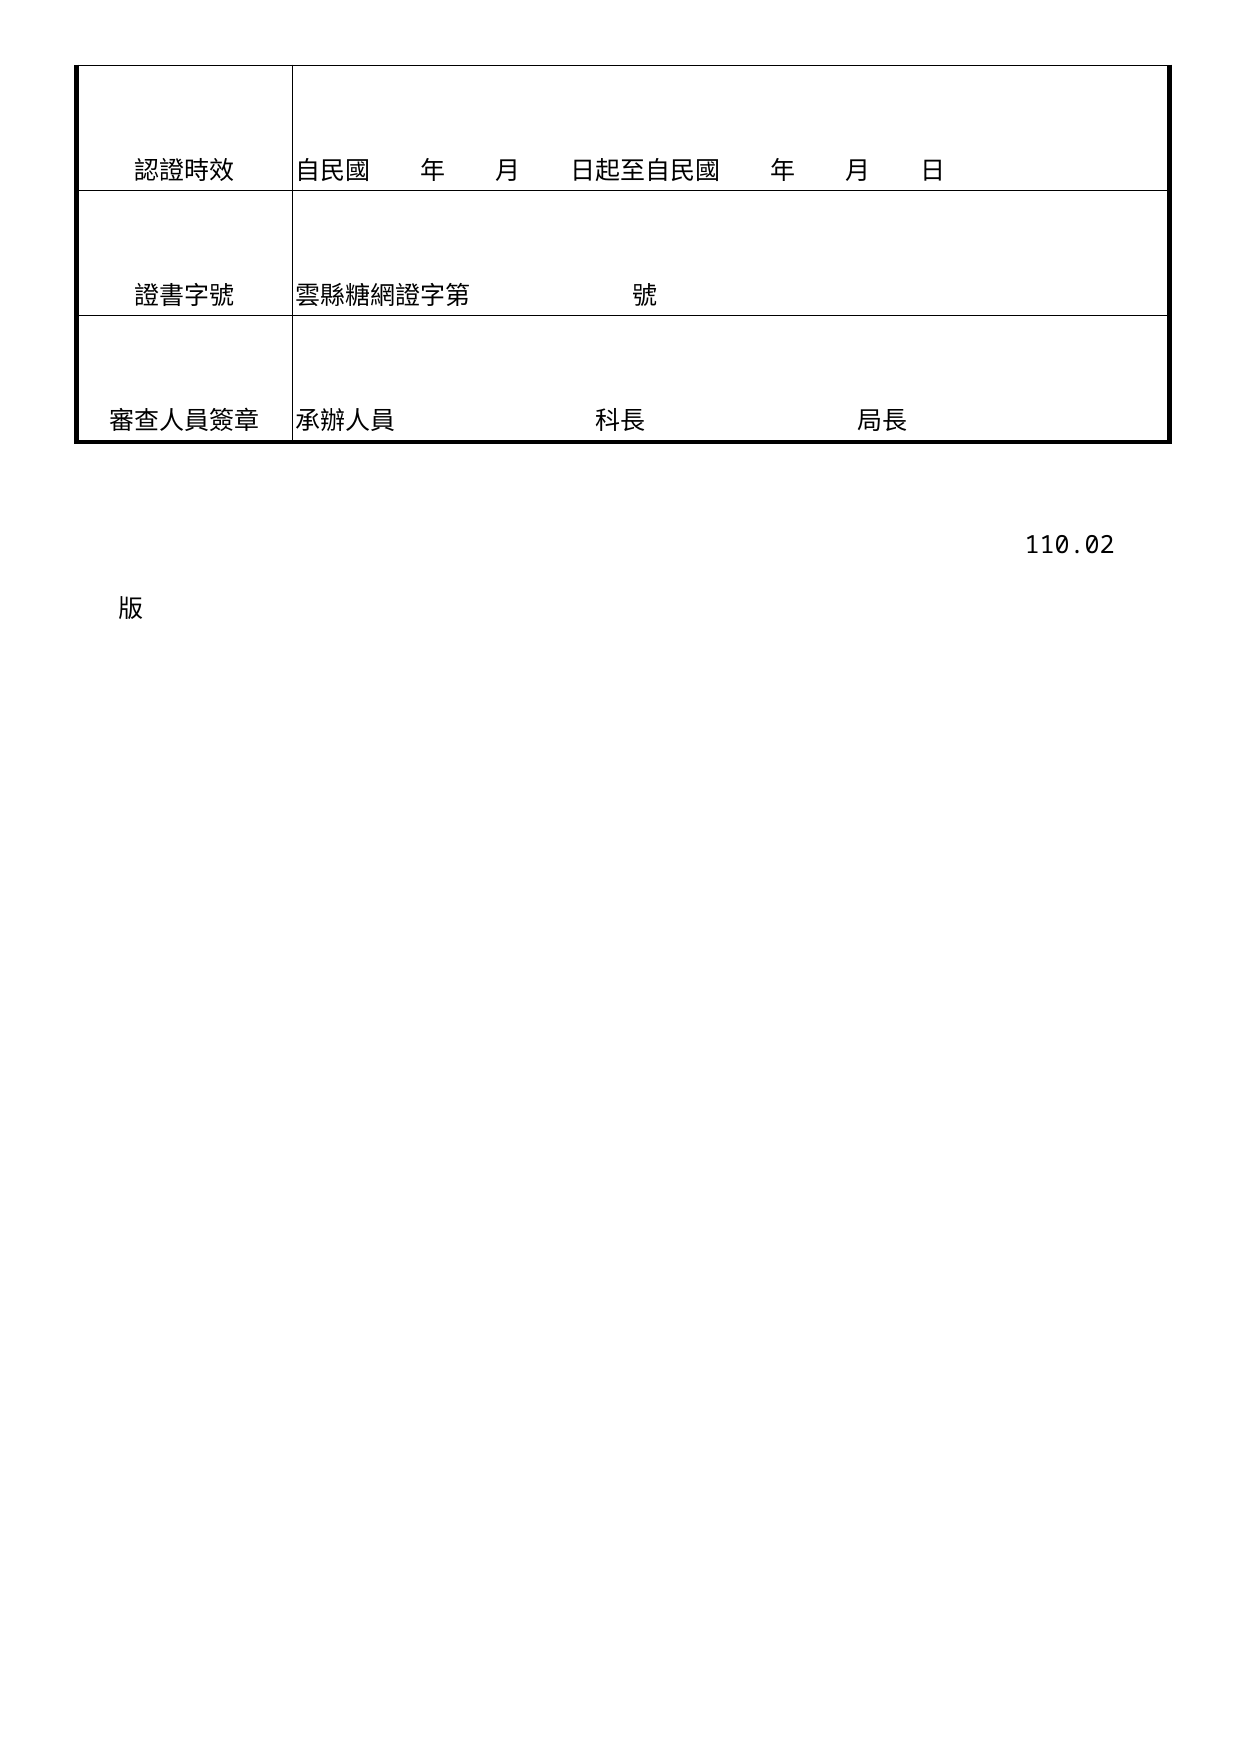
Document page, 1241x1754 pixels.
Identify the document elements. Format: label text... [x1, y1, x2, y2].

table_cell 雲縣糖網證字第 號 [293, 191, 1167, 314]
table_cell 證書字號 [79, 191, 292, 314]
table_cell 審查人員簽章 [79, 316, 292, 439]
table_cell 認證時效 [79, 66, 292, 189]
text 110.02版 [118, 502, 1125, 627]
table_cell 承辦人員 科長 局長 [293, 316, 1167, 439]
table_cell 自民國 年 月 日起至自民國 年 月 日 [293, 66, 1167, 189]
